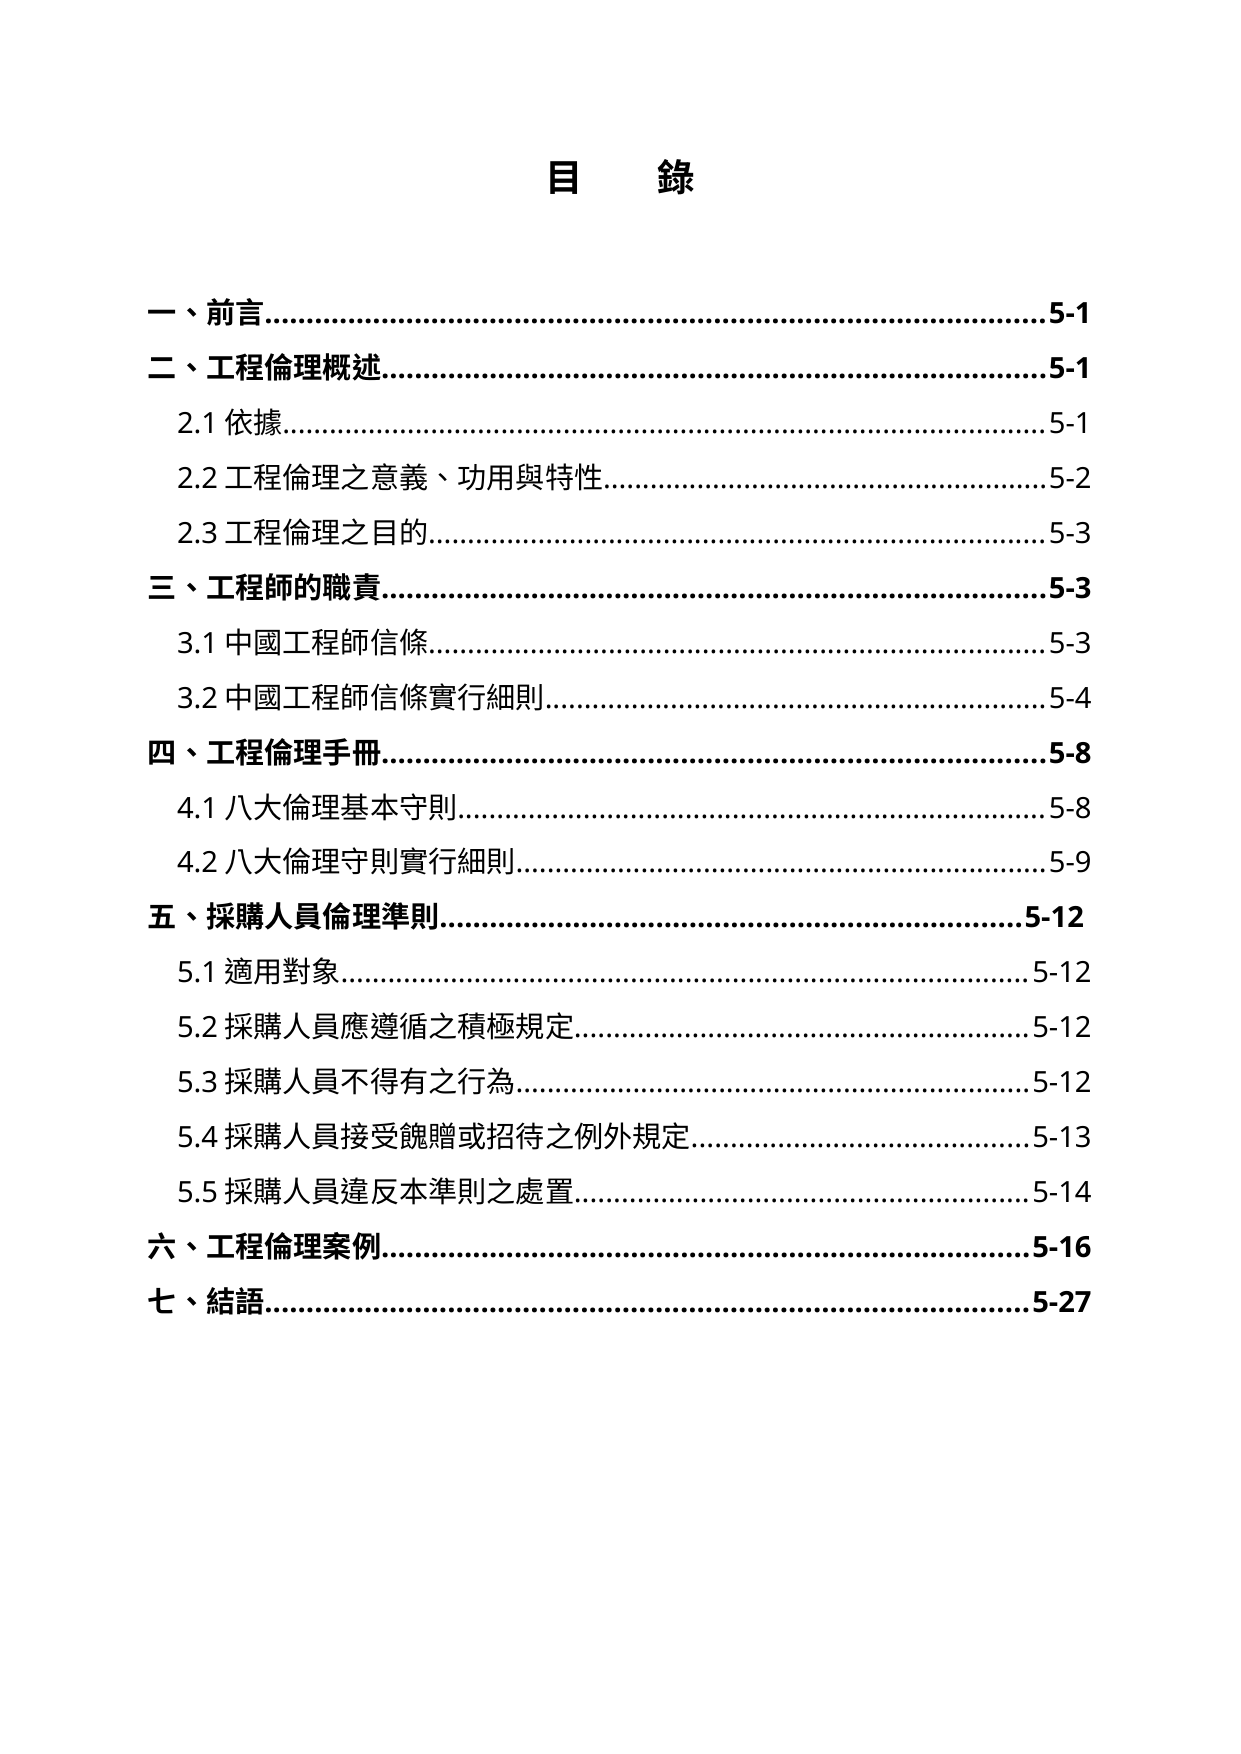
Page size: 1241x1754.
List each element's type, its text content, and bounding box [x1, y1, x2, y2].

text 4.1八大倫理基本守則 5-8 [177, 784, 1092, 827]
text 二、工程倫理概述 5-1 [148, 345, 1092, 387]
text 4.2八大倫理守則實行細則 5-9 [177, 839, 1092, 881]
text 2.1依據 5-1 [177, 400, 1092, 442]
text 3.1中國工程師信條 5-3 [177, 619, 1092, 662]
text 5.1適用對象 5-12 [177, 949, 1092, 991]
text 5.3採購人員不得有之行為 5-12 [177, 1059, 1092, 1101]
text 五、採購人員倫理準則 5-12 [148, 894, 1092, 936]
text 5.5採購人員違反本準則之處置 5-14 [177, 1168, 1092, 1211]
text 3.2中國工程師信條實行細則 5-4 [177, 674, 1092, 717]
text 2.2工程倫理之意義、功用與特性 5-2 [177, 455, 1092, 497]
text 2.3工程倫理之目的 5-3 [177, 510, 1092, 552]
text 六、工程倫理案例 5-16 [148, 1223, 1092, 1266]
text 5.2採購人員應遵循之積極規定 5-12 [177, 1004, 1092, 1046]
text 一、前言 5-1 [148, 290, 1092, 332]
text 三、工程師的職責 5-3 [148, 564, 1092, 607]
text 目 錄 [148, 148, 1092, 202]
text 七、結語 5-27 [148, 1278, 1092, 1321]
text 四、工程倫理手冊 5-8 [148, 729, 1092, 772]
text 5.4採購人員接受餽贈或招待之例外規定 5-13 [177, 1113, 1092, 1156]
